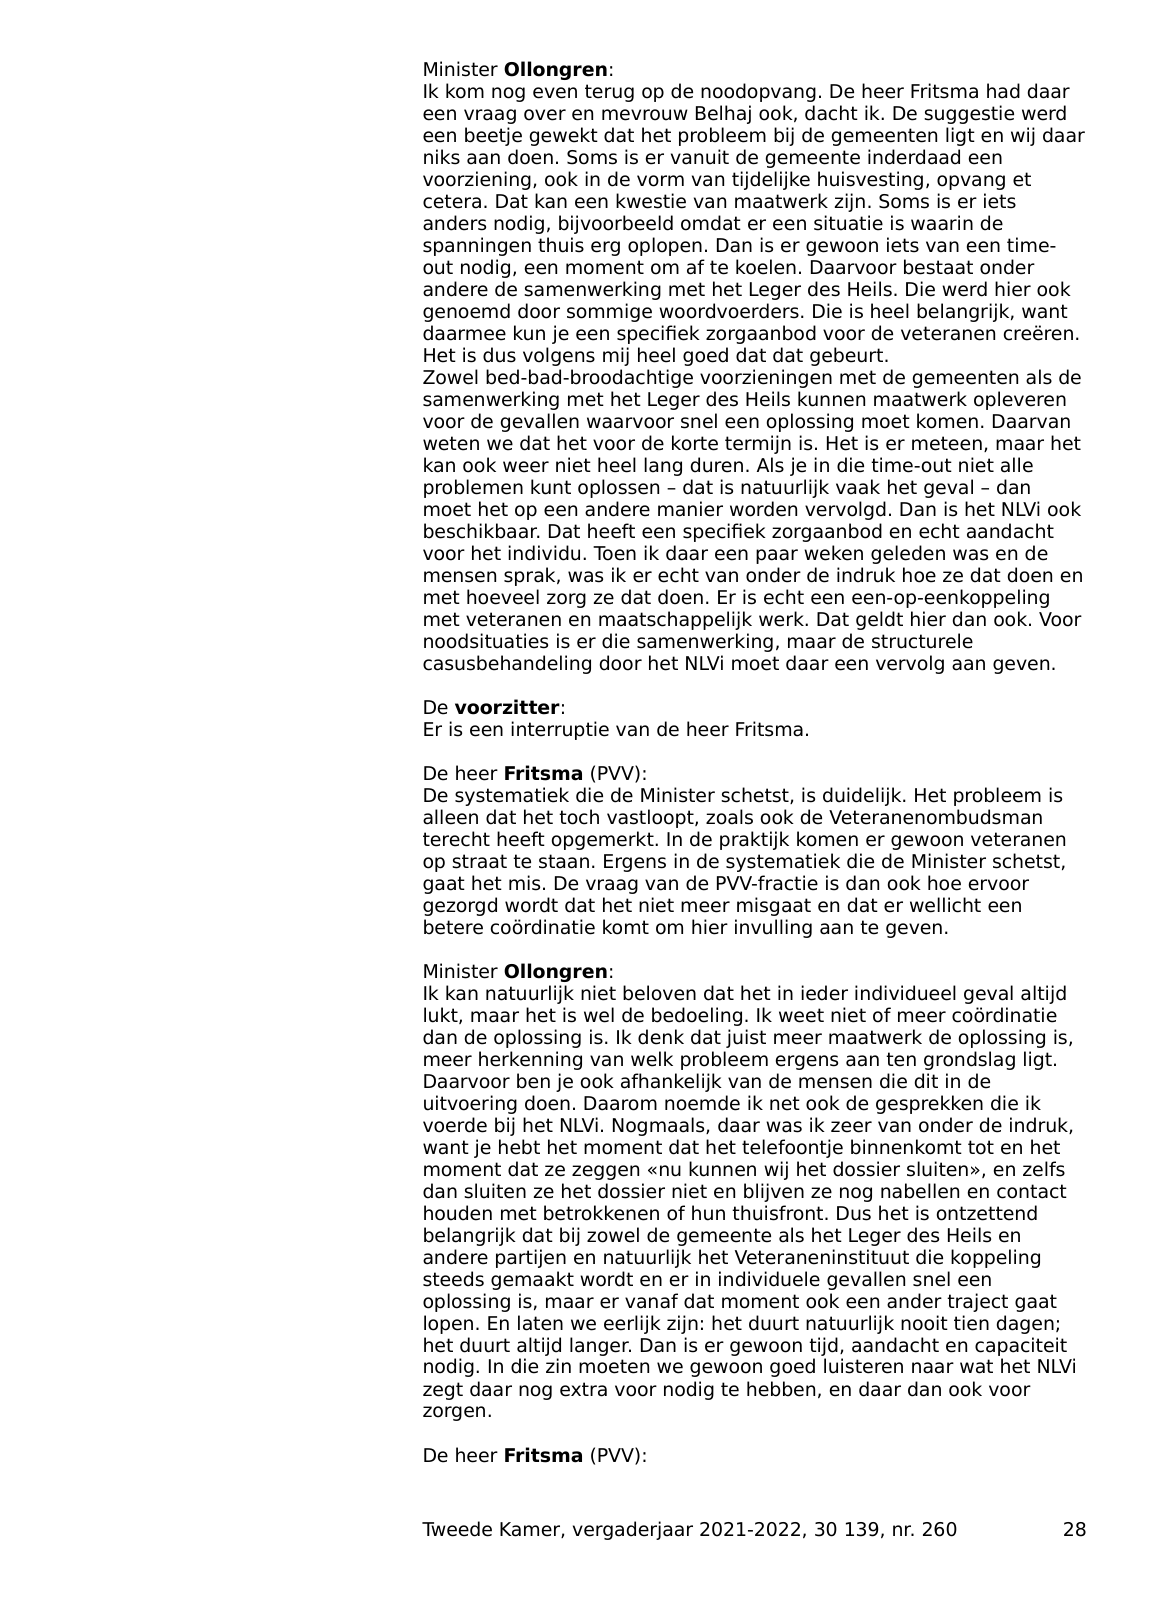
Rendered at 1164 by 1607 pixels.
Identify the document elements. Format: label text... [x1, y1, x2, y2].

text De systematiek die de Minister schetst, is duidelijk. Het probleem is alleen dat het toch vastloopt, zoals ook de Veteranenombudsman terecht heeft opgemerkt. In de praktijk komen er gewoon veteranen op straat te staan. Ergens in de systematiek die de Minister schetst, gaat het mis. De vraag van de PVV-fractie is dan ook hoe ervoor gezorgd wordt dat het niet meer misgaat en dat er wellicht een betere coördinatie komt om hier invulling aan te geven. [422, 785, 1087, 939]
text Minister Ollongren: [422, 59, 1087, 81]
text Ik kan natuurlijk niet beloven dat het in ieder individueel geval altijd lukt, maar het is wel de bedoeling. Ik weet niet of meer coördinatie dan de oplossing is. Ik denk dat juist meer maatwerk de oplossing is, meer herkenning van welk probleem ergens aan ten grondslag ligt. Daarvoor ben je ook afhankelijk van de mensen die dit in de uitvoering doen. Daarom noemde ik net ook de gesprekken die ik voerde bij het NLVi. Nogmaals, daar was ik zeer van onder de indruk, want je hebt het moment dat het telefoontje binnenkomt tot en het moment dat ze zeggen «nu kunnen wij het dossier sluiten», en zelfs dan sluiten ze het dossier niet en blijven ze nog nabellen en contact houden met betrokkenen of hun thuisfront. Dus het is ontzettend belangrijk dat bij zowel de gemeente als het Leger des Heils en andere partijen en natuurlijk het Veteraneninstituut die koppeling steeds gemaakt wordt en er in individuele gevallen snel een oplossing is, maar er vanaf dat moment ook een ander traject gaat lopen. En laten we eerlijk zijn: het duurt natuurlijk nooit tien dagen; het duurt altijd langer. Dan is er gewoon tijd, aandacht en capaciteit nodig. In die zin moeten we gewoon goed luisteren naar wat het NLVi zegt daar nog extra voor nodig te hebben, en daar dan ook voor zorgen. [422, 983, 1087, 1422]
text Ik kom nog even terug op de noodopvang. De heer Fritsma had daar een vraag over en mevrouw Belhaj ook, dacht ik. De suggestie werd een beetje gewekt dat het probleem bij de gemeenten ligt en wij daar niks aan doen. Soms is er vanuit de gemeente inderdaad een voorziening, ook in de vorm van tijdelijke huisvesting, opvang et cetera. Dat kan een kwestie van maatwerk zijn. Soms is er iets anders nodig, bijvoorbeeld omdat er een situatie is waarin de spanningen thuis erg oplopen. Dan is er gewoon iets van een time-out nodig, een moment om af te koelen. Daarvoor bestaat onder andere de samenwerking met het Leger des Heils. Die werd hier ook genoemd door sommige woordvoerders. Die is heel belangrijk, want daarmee kun je een specifiek zorgaanbod voor de veteranen creëren. Het is dus volgens mij heel goed dat dat gebeurt. [422, 81, 1087, 367]
text De heer Fritsma (PVV): [422, 1444, 1087, 1467]
text Er is een interruptie van de heer Fritsma. [422, 719, 1087, 741]
text Minister Ollongren: [422, 961, 1087, 983]
text De voorzitter: [422, 697, 1087, 719]
text Zowel bed-bad-broodachtige voorzieningen met de gemeenten als de samenwerking met het Leger des Heils kunnen maatwerk opleveren voor de gevallen waarvoor snel een oplossing moet komen. Daarvan weten we dat het voor de korte termijn is. Het is er meteen, maar het kan ook weer niet heel lang duren. Als je in die time-out niet alle problemen kunt oplossen – dat is natuurlijk vaak het geval – dan moet het op een andere manier worden vervolgd. Dan is het NLVi ook beschikbaar. Dat heeft een specifiek zorgaanbod en echt aandacht voor het individu. Toen ik daar een paar weken geleden was en de mensen sprak, was ik er echt van onder de indruk hoe ze dat doen en met hoeveel zorg ze dat doen. Er is echt een een-op-eenkoppeling met veteranen en maatschappelijk werk. Dat geldt hier dan ook. Voor noodsituaties is er die samenwerking, maar de structurele casusbehandeling door het NLVi moet daar een vervolg aan geven. [422, 367, 1087, 674]
text De heer Fritsma (PVV): [422, 763, 1087, 785]
